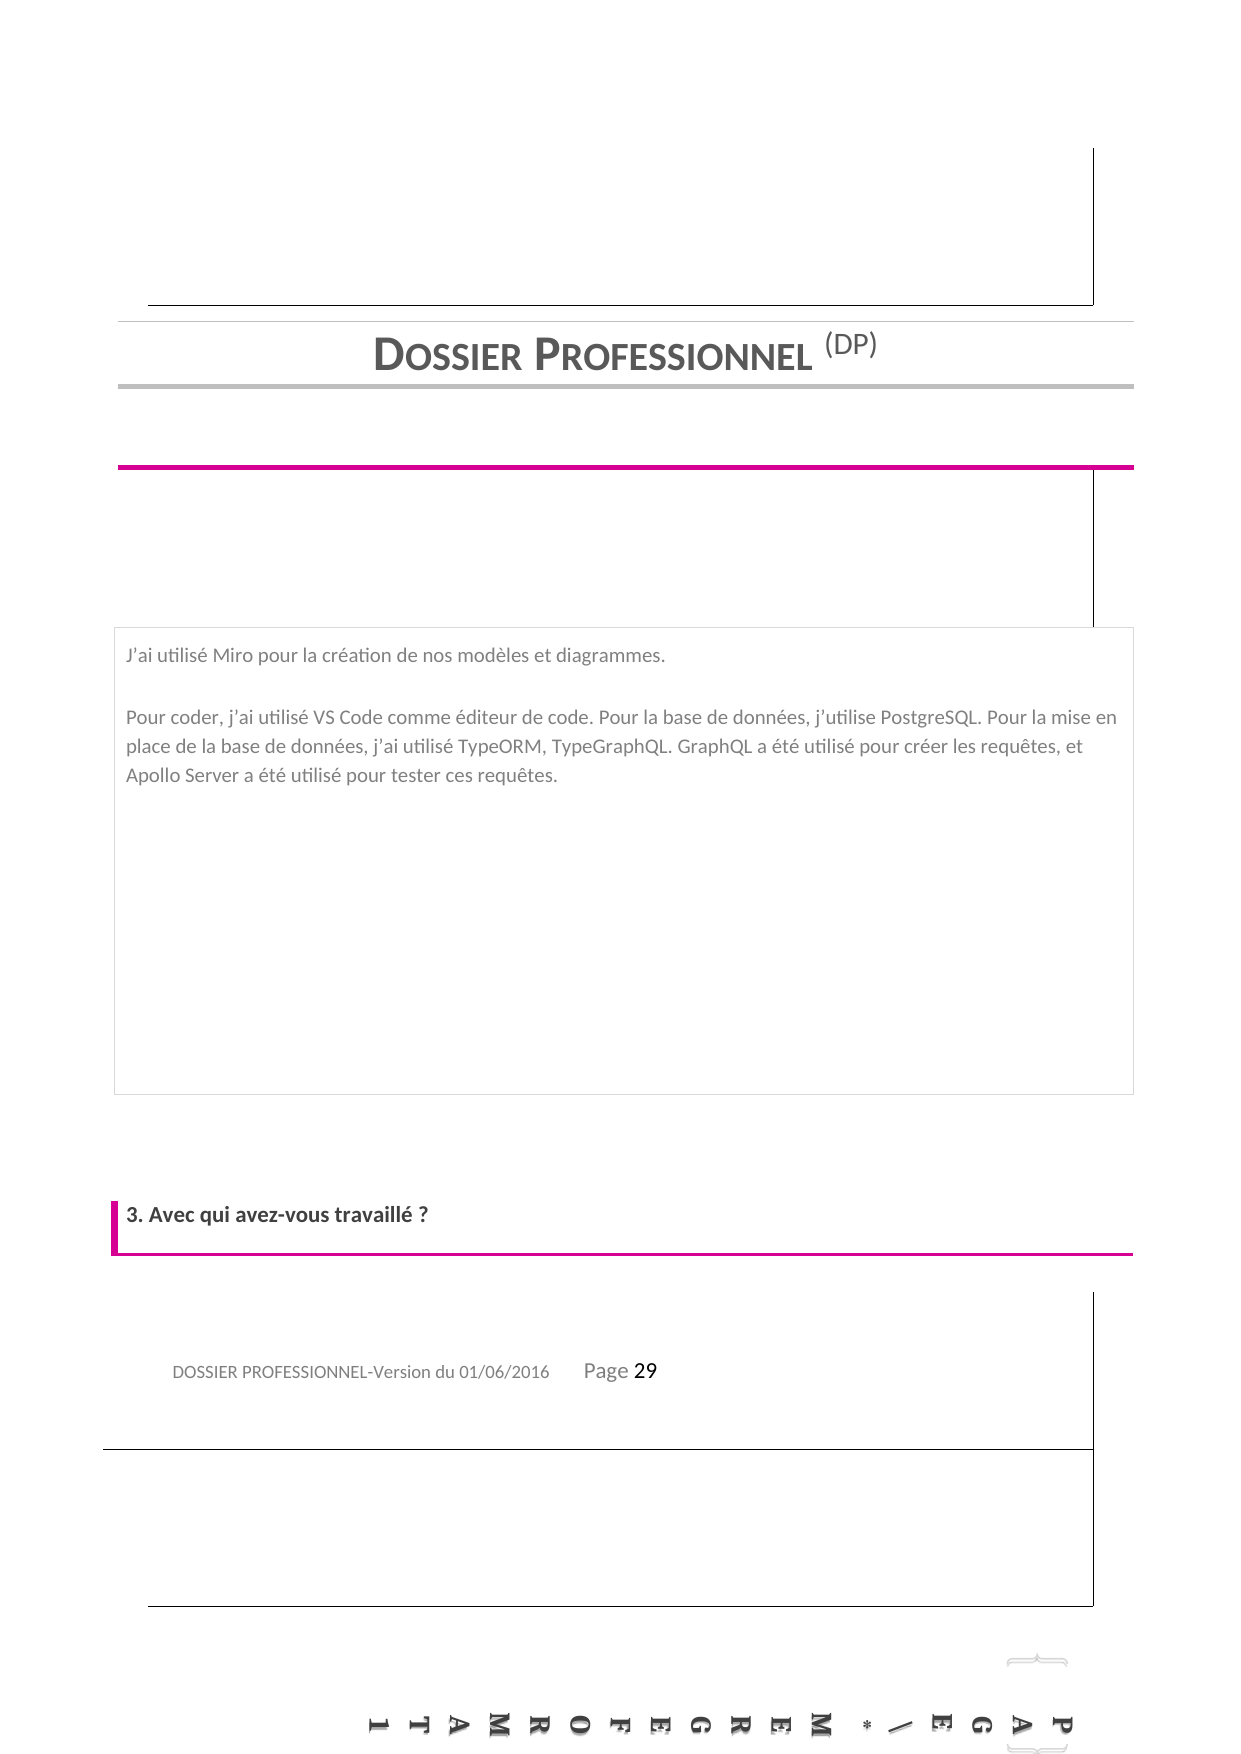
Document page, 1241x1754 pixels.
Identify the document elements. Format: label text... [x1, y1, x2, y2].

table_cell 3. Avec qui avez-vous travaillé ? [118, 1201, 1133, 1253]
table_cell J’ai utilisé Miro pour la création de nos modèles et diagrammes. Pour coder, j’ai utilisé VS Code comme éditeur de code. Pour la base de données, j’utilise PostgreSQL. Pour la mise en place de la base de données, j’ai utilisé TypeORM, TypeGraphQL. GraphQL a été utilisé pour créer les requêtes, et Apollo Server a été utilisé pour tester ces requêtes. [115, 628, 1133, 1094]
table_cell [115, 1095, 1133, 1201]
